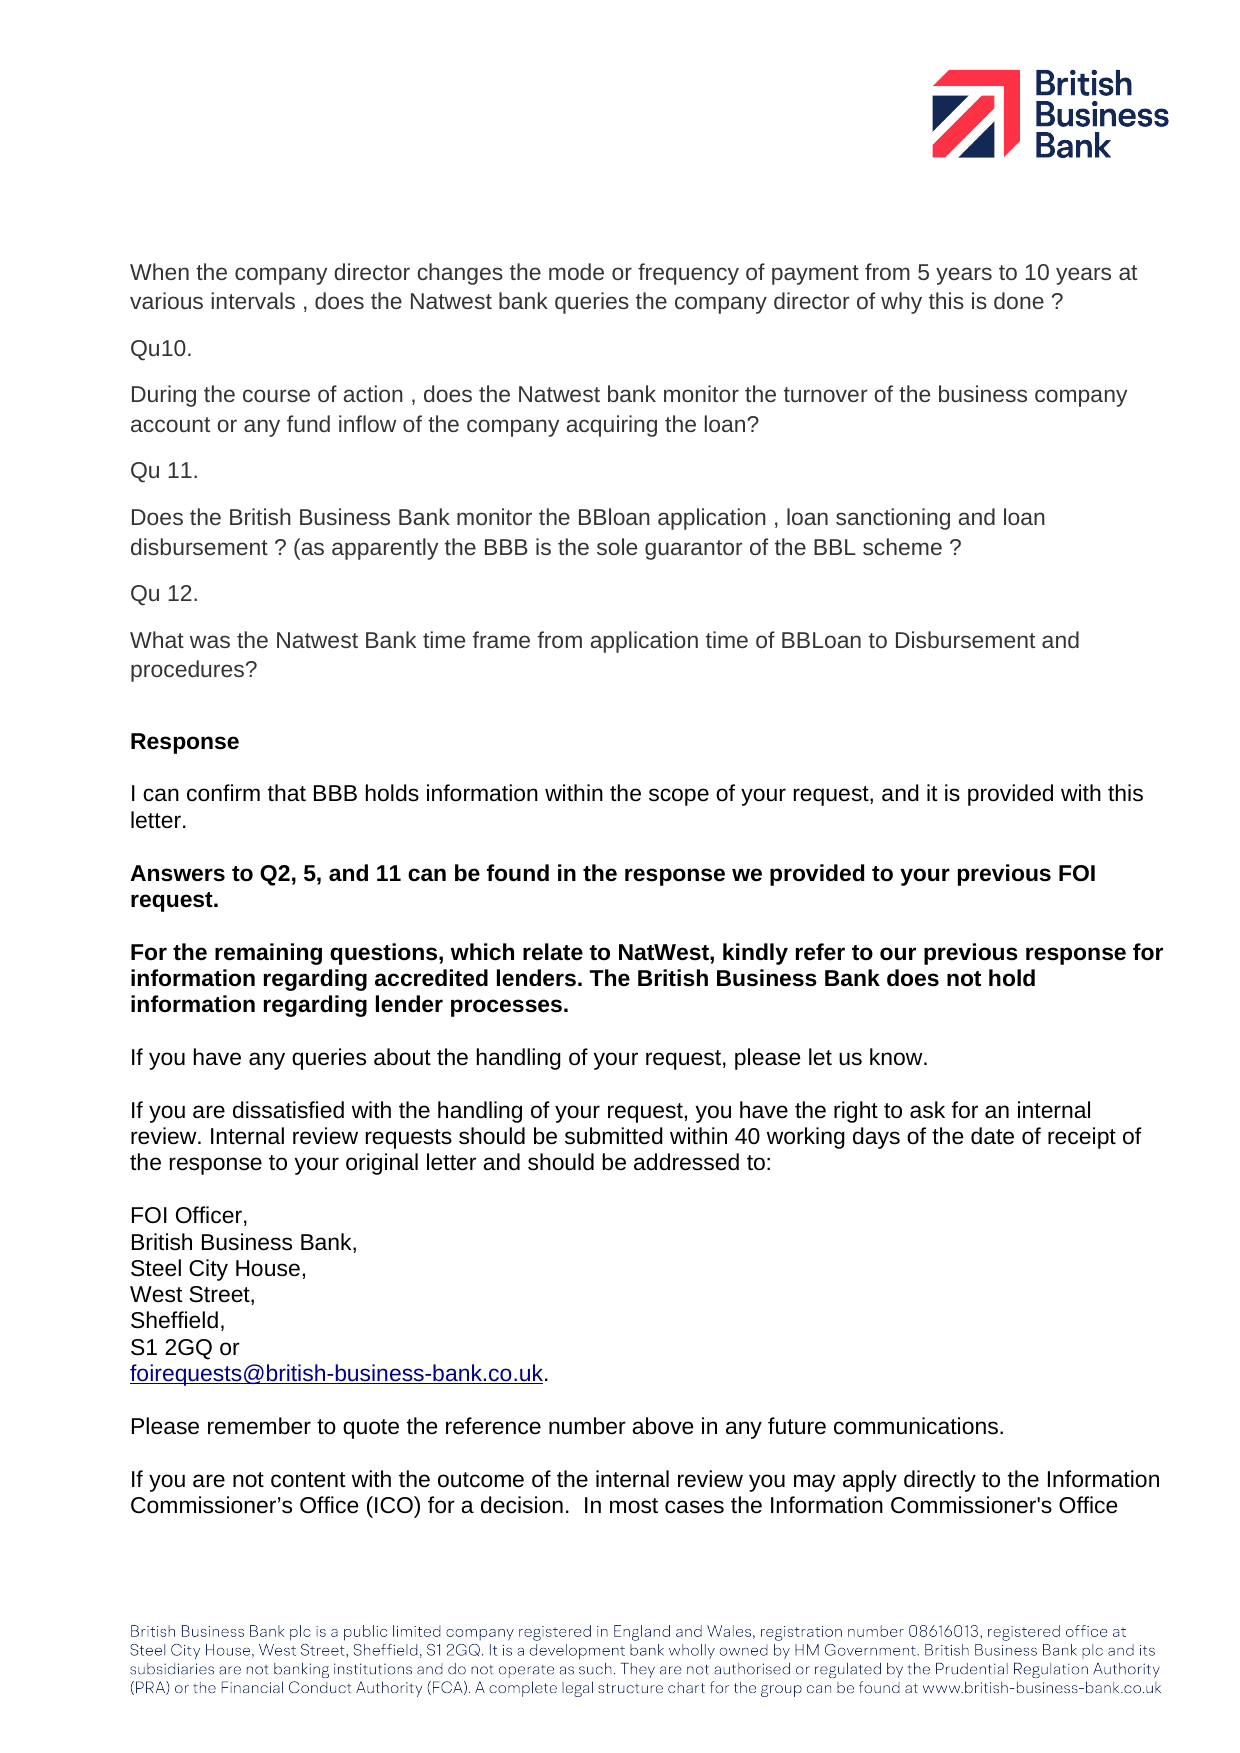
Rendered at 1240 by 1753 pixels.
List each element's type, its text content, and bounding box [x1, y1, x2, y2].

text If you have any queries about the handling of your request, please let us know. [130, 1044, 1169, 1070]
text Answers to Q2, 5, and 11 can be found in the response we provided to your previous FOI request. [130, 859, 1169, 912]
text For the remaining questions, which relate to NatWest, kindly refer to our previous response for information regarding accredited lenders. The British Business Bank does not hold information regarding lender processes. [130, 938, 1169, 1018]
text West Street, [130, 1281, 1169, 1307]
text foirequests@british-business-bank.co.uk. [130, 1360, 1169, 1387]
text Sheffield, [130, 1307, 1169, 1334]
text What was the Natwest Bank time frame from application time of BBLoan to Disbursement and procedures? [130, 625, 1169, 684]
text FOI Officer, [130, 1202, 1169, 1228]
text Please remember to quote the reference number above in any future communications. [130, 1413, 1169, 1439]
text British Business Bank, [130, 1228, 1169, 1255]
text Response [130, 728, 1169, 754]
text Does the British Business Bank monitor the BBloan application , loan sanctioning and loan disbursement ? (as apparently the BBB is the sole guarantor of the BBL scheme ? [130, 502, 1169, 561]
text Qu10. [130, 333, 1169, 362]
text If you are not content with the outcome of the internal review you may apply directly to the Information Commissioner’s Office (ICO) for a decision. In most cases the Information Commissioner's Office [130, 1466, 1169, 1518]
text When the company director changes the mode or frequency of payment from 5 years to 10 years at various intervals , does the Natwest bank queries the company director of why this is done ? [130, 257, 1169, 315]
text I can confirm that BBB holds information within the scope of your request, and it is provided with this letter. [130, 780, 1169, 833]
text During the course of action , does the Natwest bank monitor the turnover of the business company account or any fund inflow of the company acquiring the loan? [130, 379, 1169, 438]
text If you are dissatisfied with the handling of your request, you have the right to ask for an internal review. Internal review requests should be submitted within 40 working days of the date of receipt of the response to your original letter and should be addressed to: [130, 1097, 1169, 1176]
text Steel City House, [130, 1255, 1169, 1281]
text Qu 11. [130, 456, 1169, 485]
text Qu 12. [130, 578, 1169, 608]
text S1 2GQ or [130, 1334, 1169, 1360]
